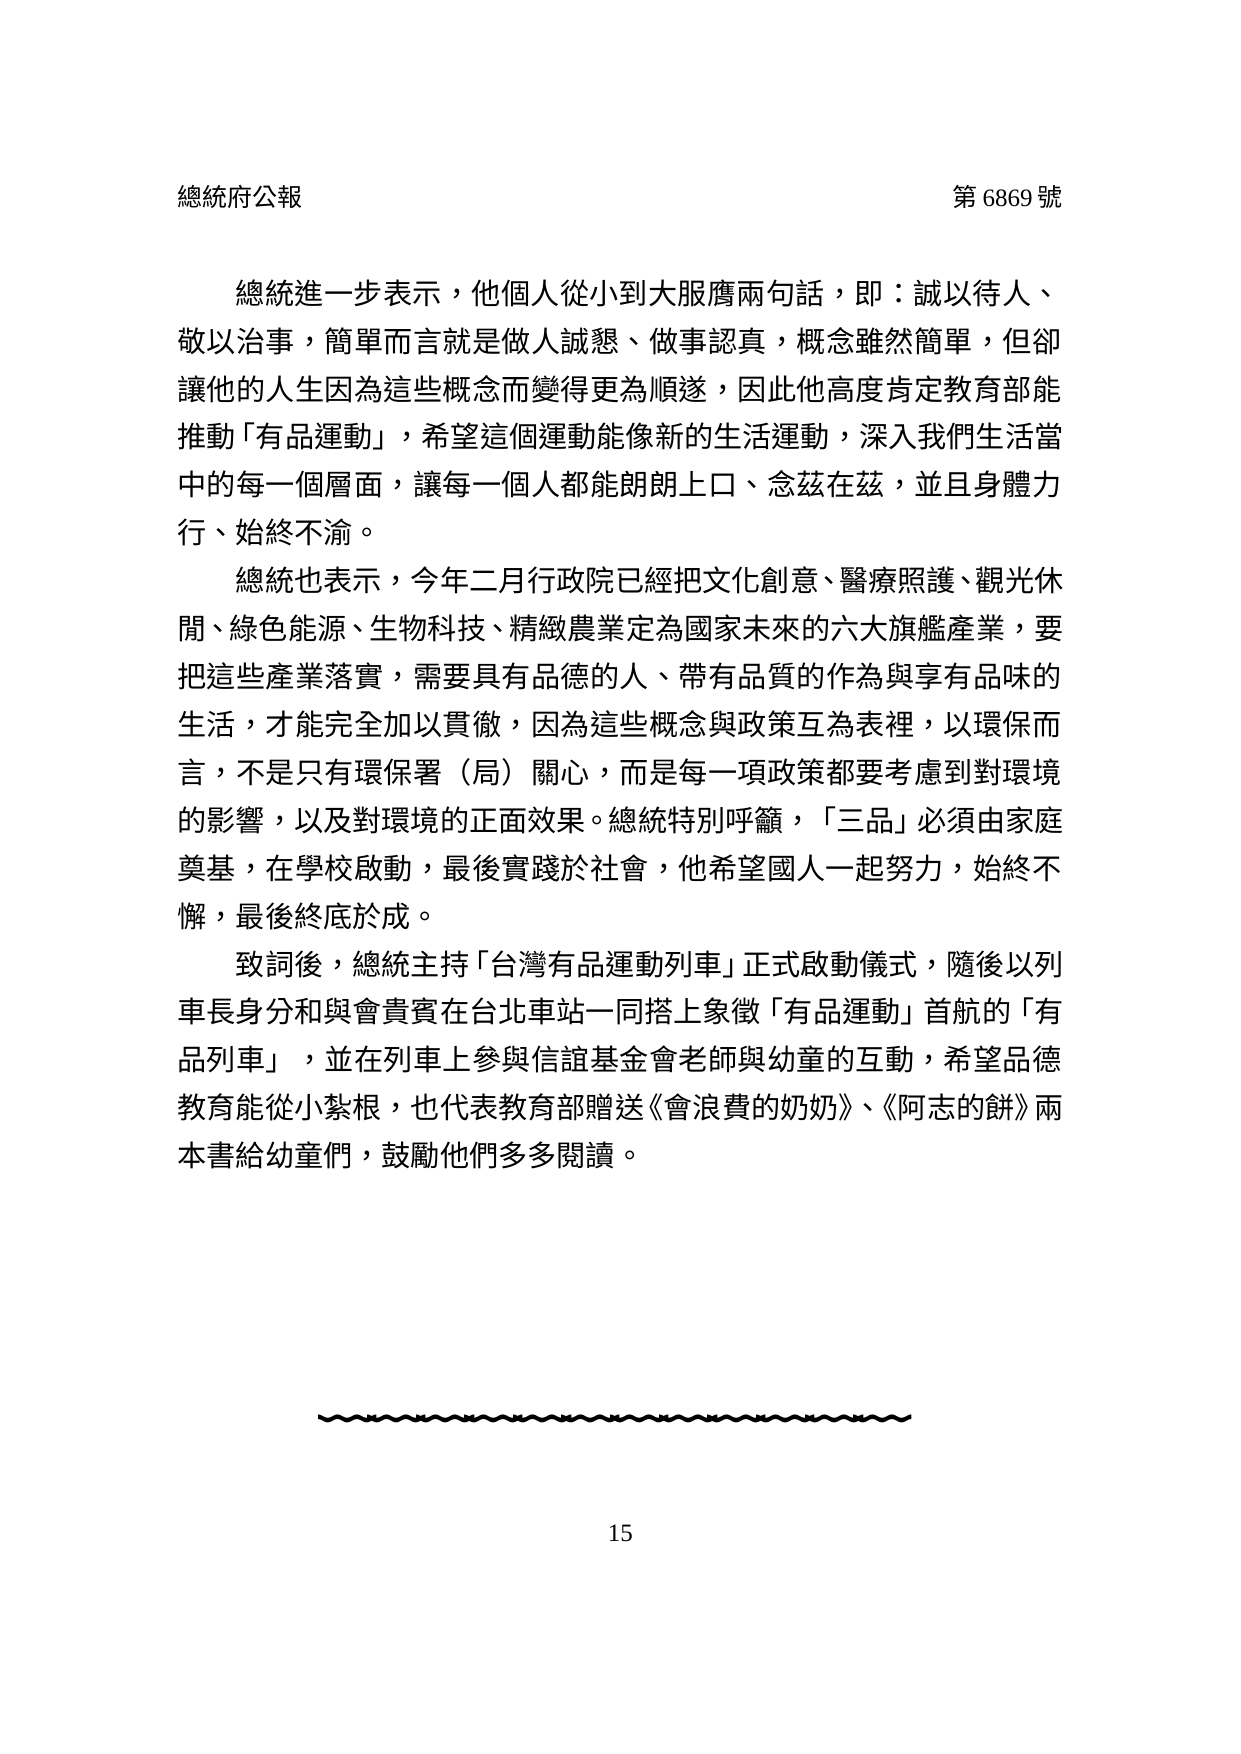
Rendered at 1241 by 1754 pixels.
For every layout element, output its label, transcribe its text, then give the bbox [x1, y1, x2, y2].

text 總統進一步表示，他個人從小到大服膺兩句話，即：誠以待人、敬以治事，簡單而言就是做人誠懇、做事認真，概念雖然簡單，但卻讓他的人生因為這些概念而變得更為順遂，因此他高度肯定教育部能推動「有品運動」，希望這個運動能像新的生活運動，深入我們生活當中的每一個層面，讓每一個人都能朗朗上口、念茲在茲，並且身體力行、始終不渝。 [177, 266, 1063, 553]
text 總統也表示，今年二月行政院已經把文化創意、醫療照護、觀光休閒、綠色能源、生物科技、精緻農業定為國家未來的六大旗艦產業，要把這些產業落實，需要具有品德的人、帶有品質的作為與享有品味的生活，才能完全加以貫徹，因為這些概念與政策互為表裡，以環保而言，不是只有環保署（局）關心，而是每一項政策都要考慮到對環境的影響，以及對環境的正面效果。總統特別呼籲，「三品」必須由家庭奠基，在學校啟動，最後實踐於社會，他希望國人一起努力，始終不懈，最後終底於成。 [177, 553, 1063, 937]
text ﹏﹏﹏﹏﹏﹏﹏﹏﹏﹏﹏﹏ [177, 1397, 1063, 1422]
text 致詞後，總統主持「台灣有品運動列車」正式啟動儀式，隨後以列車長身分和與會貴賓在台北車站一同搭上象徵「有品運動」首航的「有品列車」，並在列車上參與信誼基金會老師與幼童的互動，希望品德教育能從小紮根，也代表教育部贈送《會浪費的奶奶》、《阿志的餅》兩本書給幼童們，鼓勵他們多多閱讀。 [177, 937, 1063, 1176]
